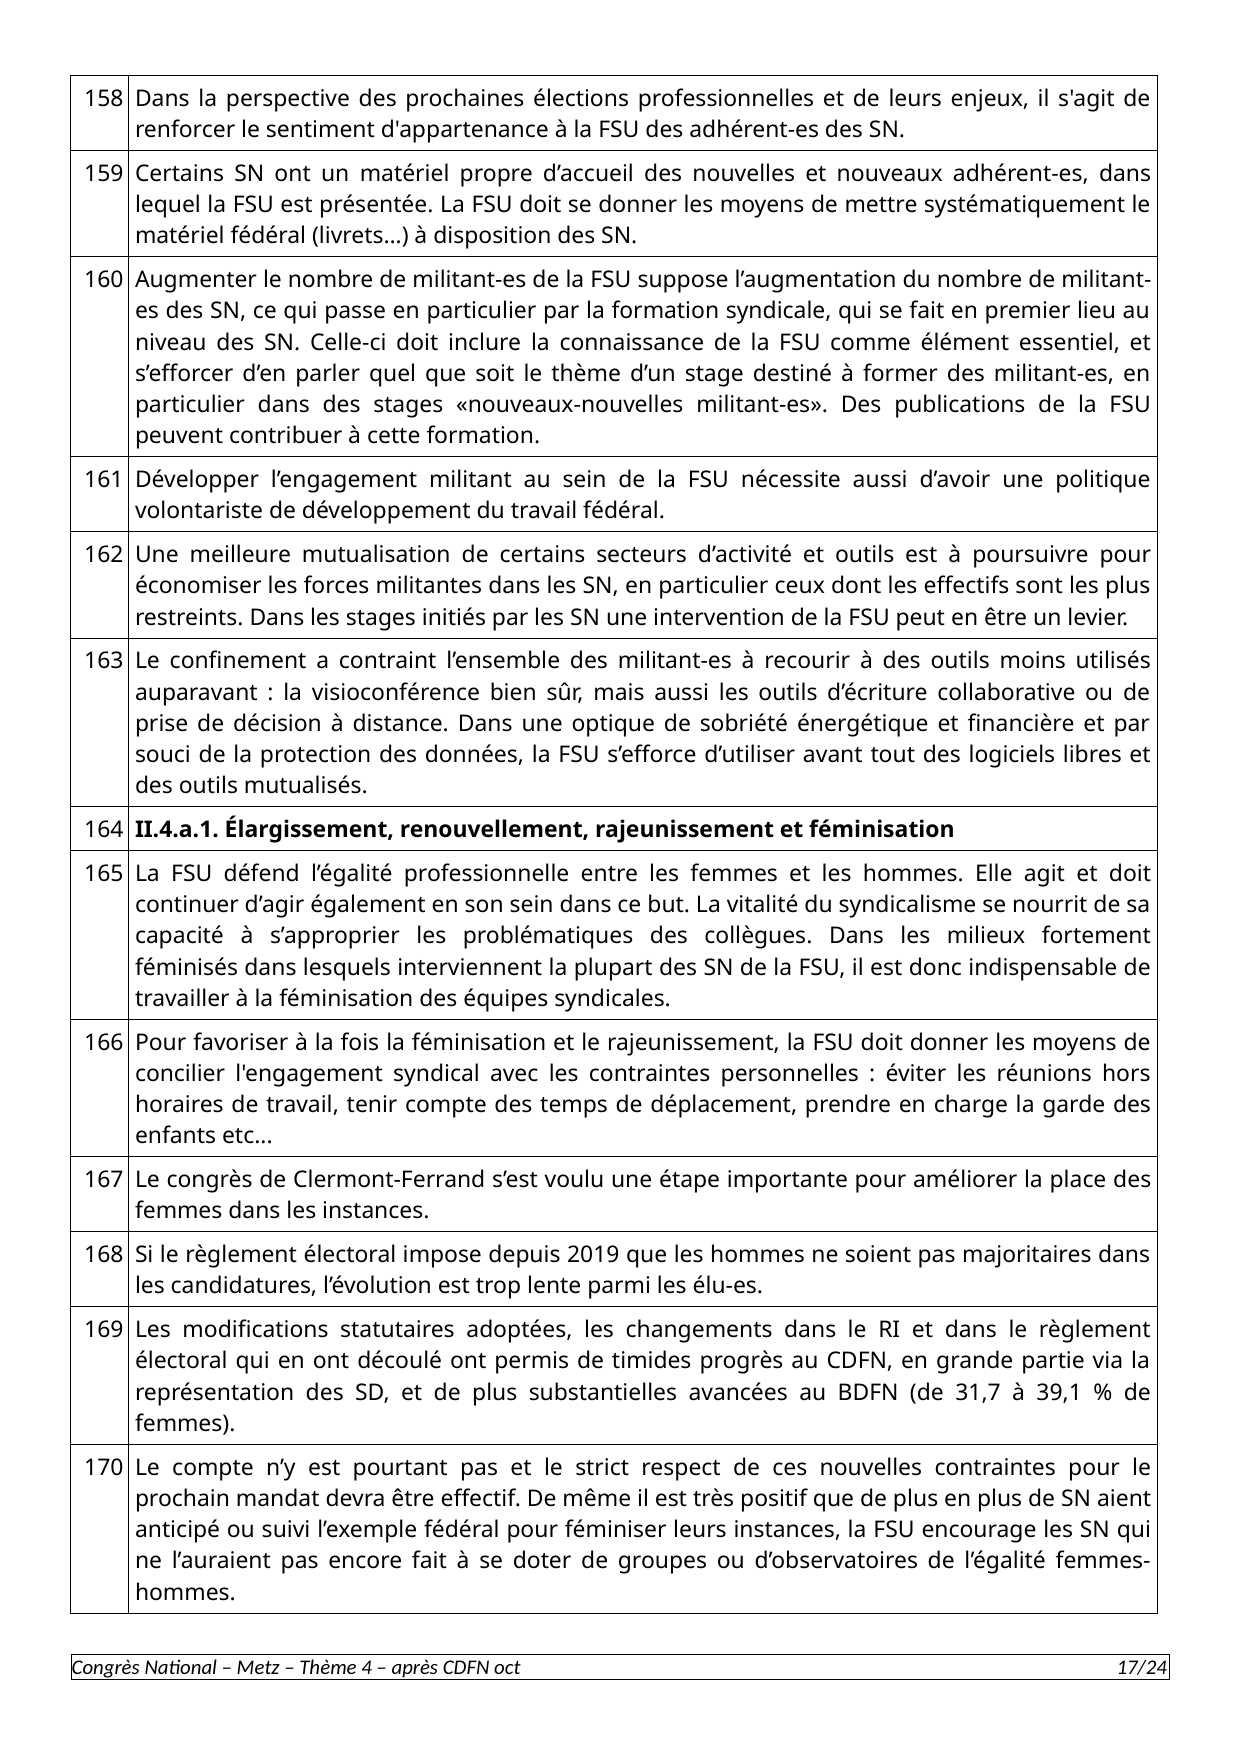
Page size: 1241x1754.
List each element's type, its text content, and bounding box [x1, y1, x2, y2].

table_cell 159 [71, 151, 128, 256]
table_cell 164 [71, 807, 128, 850]
table_cell Le confinement a contraint l’ensemble des militant-es à recourir à des outils moins utilisés auparavant : la visioconférence bien sûr, mais aussi les outils d’écriture collaborative ou de prise de décision à distance. Dans une optique de sobriété énergétique et financière et par souci de la protection des données, la FSU s’efforce d’utiliser avant tout des logiciels libres et des outils mutualisés. [129, 639, 1157, 806]
table_cell Pour favoriser à la fois la féminisation et le rajeunissement, la FSU doit donner les moyens de concilier l'engagement syndical avec les contraintes personnelles : éviter les réunions hors horaires de travail, tenir compte des temps de déplacement, prendre en charge la garde des enfants etc... [129, 1020, 1157, 1156]
table_cell Dans la perspective des prochaines élections professionnelles et de leurs enjeux, il s'agit de renforcer le sentiment d'appartenance à la FSU des adhérent-es des SN. [129, 76, 1157, 150]
table_cell 165 [71, 851, 128, 1019]
table_cell Certains SN ont un matériel propre d’accueil des nouvelles et nouveaux adhérent-es, dans lequel la FSU est présentée. La FSU doit se donner les moyens de mettre systématiquement le matériel fédéral (livrets…) à disposition des SN. [129, 151, 1157, 256]
table_cell Le compte n’y est pourtant pas et le strict respect de ces nouvelles contraintes pour le prochain mandat devra être effectif. De même il est très positif que de plus en plus de SN aient anticipé ou suivi l’exemple fédéral pour féminiser leurs instances, la FSU encourage les SN qui ne l’auraient pas encore fait à se doter de groupes ou d’observatoires de l’égalité femmes-hommes. [129, 1445, 1157, 1612]
table_cell La FSU défend l’égalité professionnelle entre les femmes et les hommes. Elle agit et doit continuer d’agir également en son sein dans ce but. La vitalité du syndicalisme se nourrit de sa capacité à s’approprier les problématiques des collègues. Dans les milieux fortement féminisés dans lesquels interviennent la plupart des SN de la FSU, il est donc indispensable de travailler à la féminisation des équipes syndicales. [129, 851, 1157, 1019]
table_cell Une meilleure mutualisation de certains secteurs d’activité et outils est à poursuivre pour économiser les forces militantes dans les SN, en particulier ceux dont les effectifs sont les plus restreints. Dans les stages initiés par les SN une intervention de la FSU peut en être un levier. [129, 532, 1157, 637]
table_cell 163 [71, 639, 128, 806]
table_cell Développer l’engagement militant au sein de la FSU nécessite aussi d’avoir une politique volontariste de développement du travail fédéral. [129, 457, 1157, 531]
table_cell Si le règlement électoral impose depuis 2019 que les hommes ne soient pas majoritaires dans les candidatures, l’évolution est trop lente parmi les élu-es. [129, 1232, 1157, 1306]
table_cell Augmenter le nombre de militant-es de la FSU suppose l’augmentation du nombre de militant-es des SN, ce qui passe en particulier par la formation syndicale, qui se fait en premier lieu au niveau des SN. Celle-ci doit inclure la connaissance de la FSU comme élément essentiel, et s’efforcer d’en parler quel que soit le thème d’un stage destiné à former des militant-es, en particulier dans des stages «nouveaux-nouvelles militant-es». Des publications de la FSU peuvent contribuer à cette formation. [129, 257, 1157, 456]
table_cell 160 [71, 257, 128, 456]
table_cell 162 [71, 532, 128, 637]
table_cell Les modifications statutaires adoptées, les changements dans le RI et dans le règlement électoral qui en ont découlé ont permis de timides progrès au CDFN, en grande partie via la représentation des SD, et de plus substantielles avancées au BDFN (de 31,7 à 39,1 % de femmes). [129, 1307, 1157, 1444]
table_cell 167 [71, 1157, 128, 1231]
table_cell 161 [71, 457, 128, 531]
table_cell Le congrès de Clermont-Ferrand s’est voulu une étape importante pour améliorer la place des femmes dans les instances. [129, 1157, 1157, 1231]
table_cell 166 [71, 1020, 128, 1156]
table_cell 170 [71, 1445, 128, 1612]
table_cell 168 [71, 1232, 128, 1306]
table_cell 169 [71, 1307, 128, 1444]
table_cell 158 [71, 76, 128, 150]
table_cell II.4.a.1. Élargissement, renouvellement, rajeunissement et féminisation [129, 807, 1157, 850]
